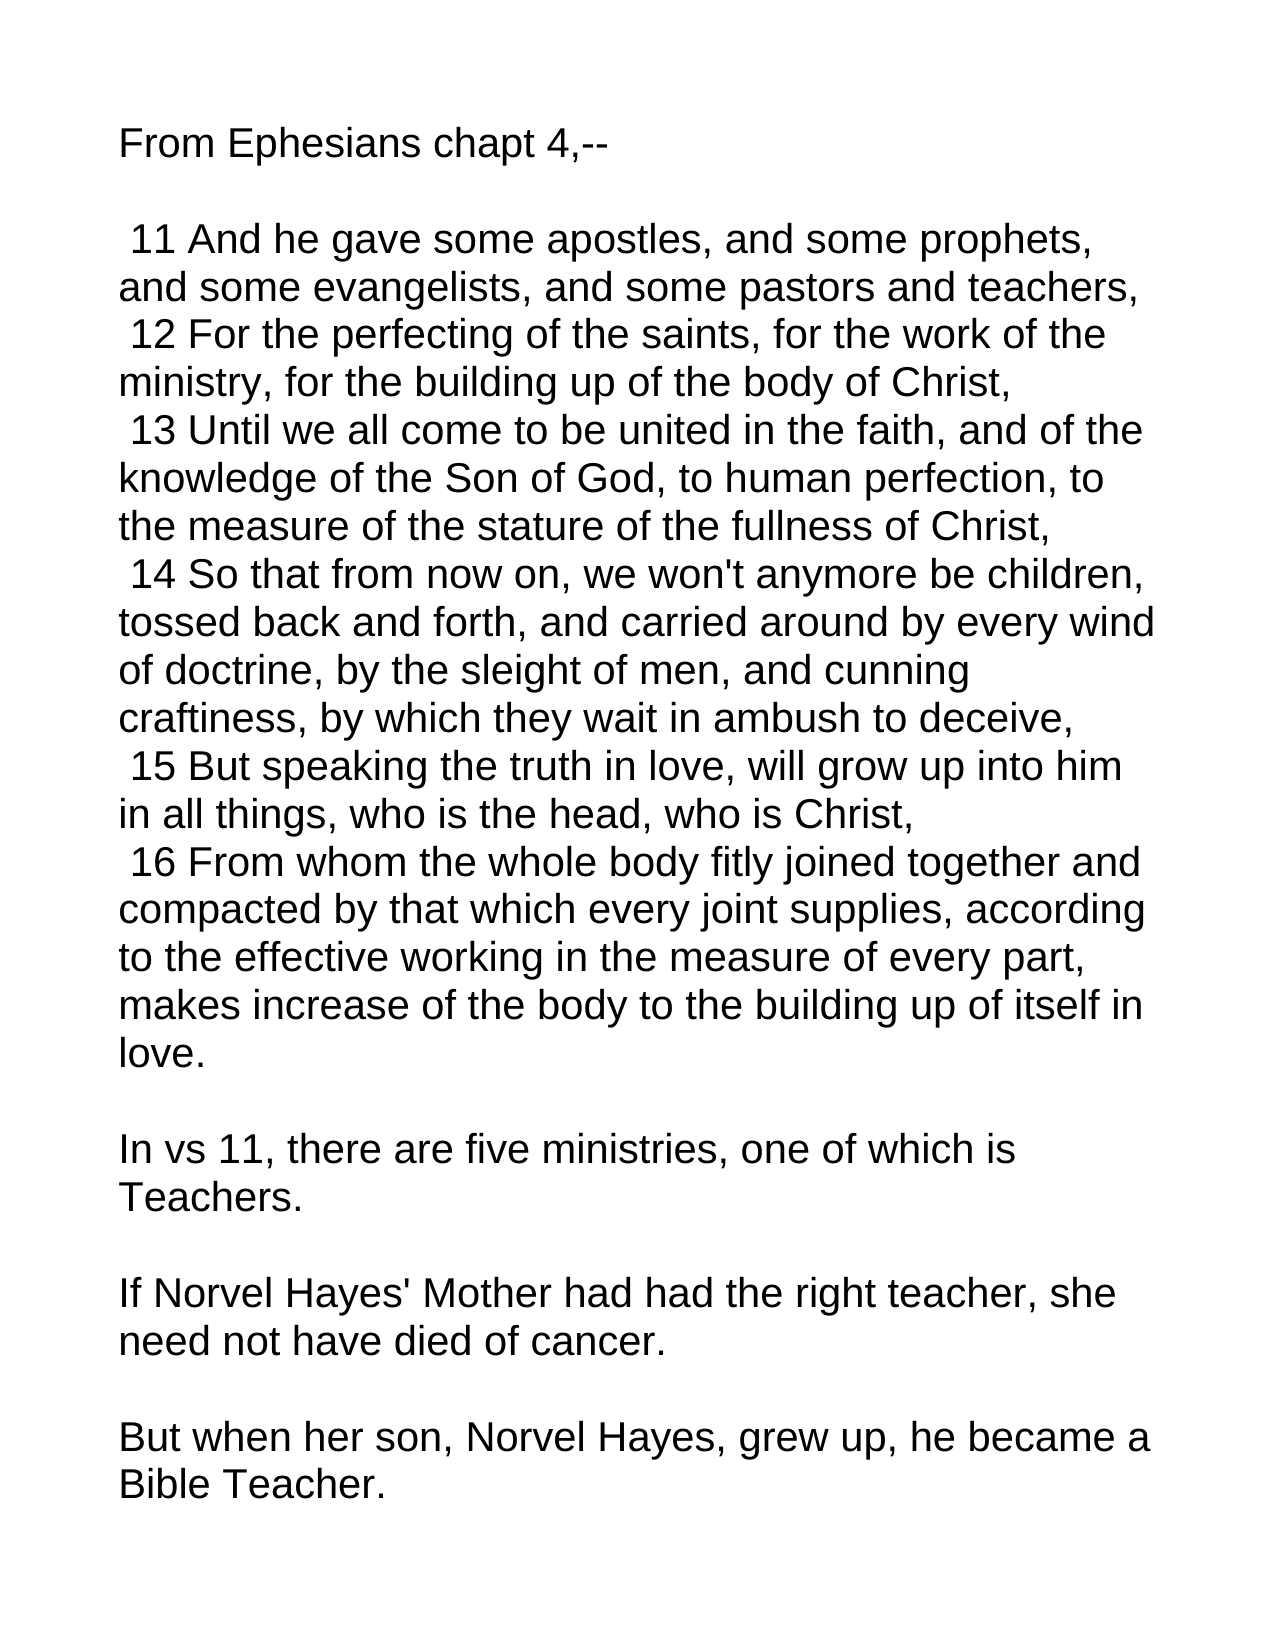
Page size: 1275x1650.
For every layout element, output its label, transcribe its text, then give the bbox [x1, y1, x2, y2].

text 12 For the perfecting of the saints, for the work of the ministry, for the building up of the body of Christ, [118, 310, 1157, 406]
text 16 From whom the whole body fitly joined together and compacted by that which every joint supplies, according to the effective working in the measure of every part, makes increase of the body to the building up of itself in love. [118, 837, 1157, 1076]
text 15 But speaking the truth in love, will grow up into him in all things, who is the head, who is Christ, [118, 741, 1157, 837]
text In vs 11, there are five ministries, one of which is Teachers. [118, 1124, 1157, 1220]
text But when her son, Norvel Hayes, grew up, he became a Bible Teacher. [118, 1412, 1157, 1508]
text If Norvel Hayes' Mother had had the right teacher, she need not have died of cancer. [118, 1268, 1157, 1364]
text 13 Until we all come to be united in the faith, and of the knowledge of the Son of God, to human perfection, to the measure of the stature of the fullness of Christ, [118, 406, 1157, 549]
text 11 And he gave some apostles, and some prophets, and some evangelists, and some pastors and teachers, [118, 214, 1157, 310]
text From Ephesians chapt 4,-- [118, 118, 1157, 166]
text 14 So that from now on, we won't anymore be children, tossed back and forth, and carried around by every wind of doctrine, by the sleight of men, and cunning craftiness, by which they wait in ambush to deceive, [118, 549, 1157, 741]
